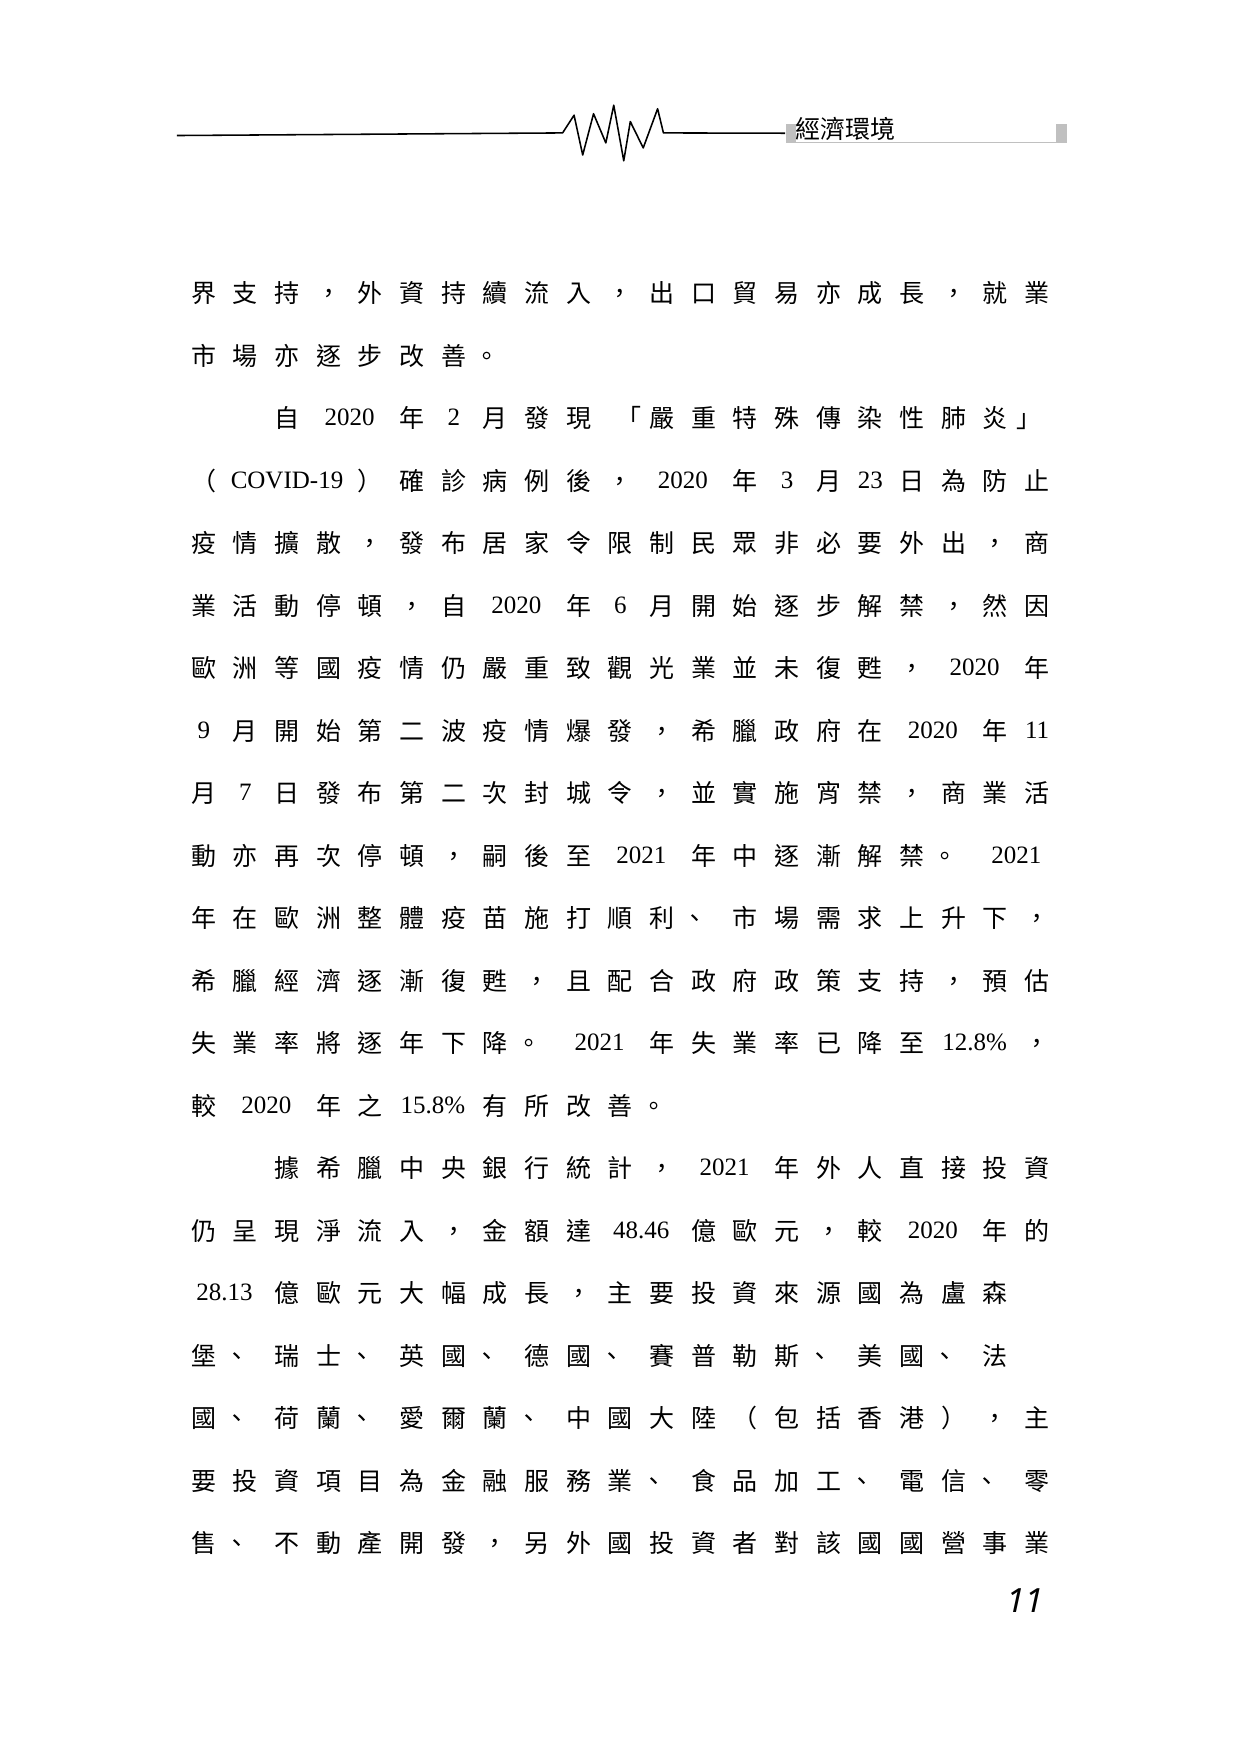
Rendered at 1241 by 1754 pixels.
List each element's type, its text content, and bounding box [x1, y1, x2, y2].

text 據希臘中央銀行統計，2021年外人直接投資仍呈現淨流入，金額達48.46億歐元，較2020年的28.13億歐元大幅成長，主要投資來源國為盧森堡、瑞士、英國、德國、賽普勒斯、美國、法國、荷蘭、愛爾蘭、中國大陸（包括香港），主要投資項目為金融服務業、食品加工、電信、零售、不動產開發，另外國投資者對該國國營事業 [183, 1125, 1058, 1563]
text 自2020年2月發現「嚴重特殊傳染性肺炎」（COVID-19）確診病例後，2020年3月23日為防止疫情擴散，發布居家令限制民眾非必要外出，商業活動停頓，自2020年6月開始逐步解禁，然因歐洲等國疫情仍嚴重致觀光業並未復甦，2020年9月開始第二波疫情爆發，希臘政府在2020年11月7日發布第二次封城令，並實施宵禁，商業活動亦再次停頓，嗣後至2021年中逐漸解禁。2021年在歐洲整體疫苗施打順利、市場需求上升下，希臘經濟逐漸復甦，且配合政府政策支持，預估失業率將逐年下降。2021年失業率已降至12.8%，較2020年之15.8%有所改善。 [183, 375, 1058, 1125]
text 界支持，外資持續流入，出口貿易亦成長，就業市場亦逐步改善。 [183, 250, 1058, 375]
